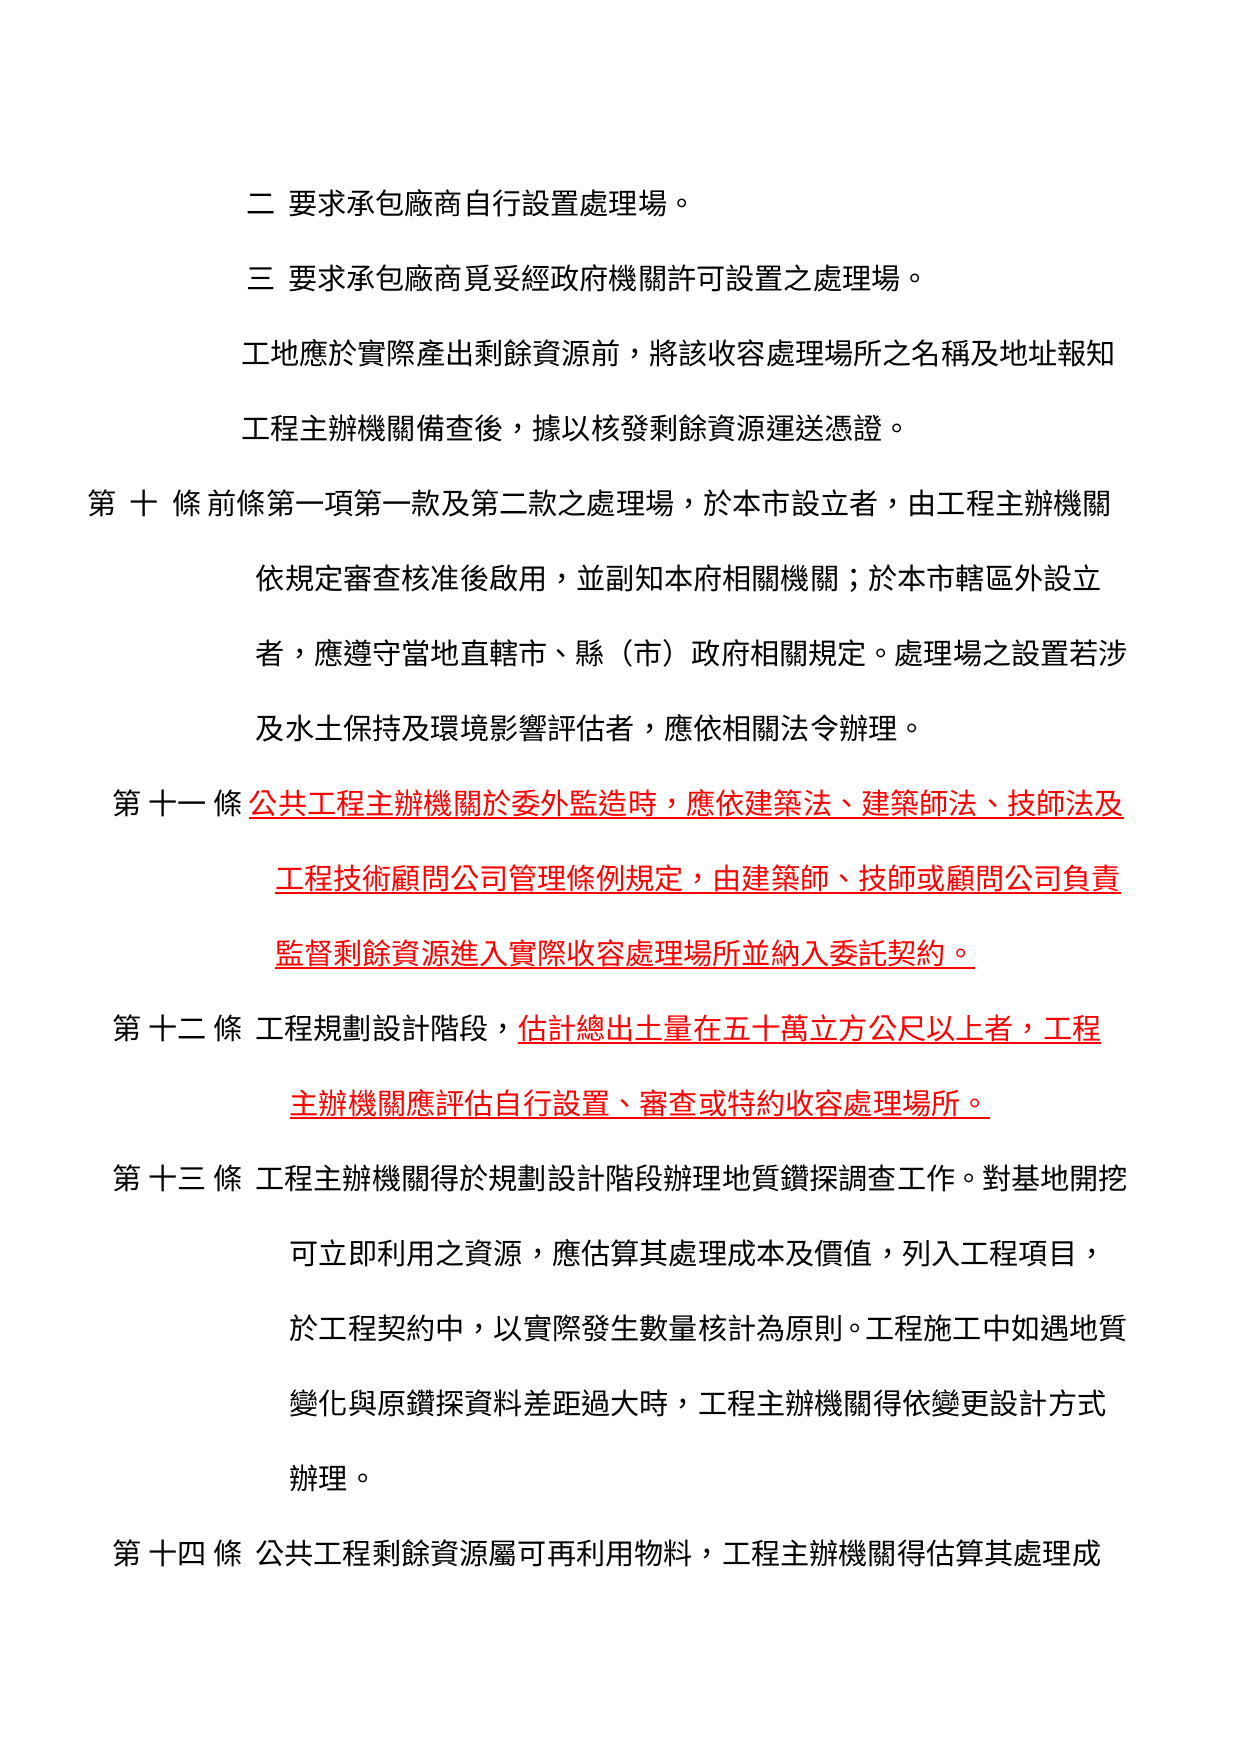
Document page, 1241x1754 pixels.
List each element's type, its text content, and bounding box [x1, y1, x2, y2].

text 二 要求承包廠商自行設置處理場。 [246, 164, 1128, 239]
text 第 十 條 前條第一項第一款及第二款之處理場，於本市設立者，由工程主辦機關依規定審查核准後啟用，並副知本府相關機關；於本市轄區外設立者，應遵守當地直轄市、縣（市）政府相關規定。處理場之設置若涉及水土保持及環境影響評估者，應依相關法令辦理。 [87, 464, 1128, 764]
text 第 十一 條 公共工程主辦機關於委外監造時，應依建築法、建築師法、技師法及工程技術顧問公司管理條例規定，由建築師、技師或顧問公司負責監督剩餘資源進入實際收容處理場所並納入委託契約。 [112, 764, 1128, 989]
text 第 十二 條 工程規劃設計階段，估計總出土量在五十萬立方公尺以上者，工程主辦機關應評估自行設置、審查或特約收容處理場所。 [112, 989, 1128, 1139]
text 第 十三 條 工程主辦機關得於規劃設計階段辦理地質鑽探調查工作。對基地開挖可立即利用之資源，應估算其處理成本及價值，列入工程項目，於工程契約中，以實際發生數量核計為原則。工程施工中如遇地質變化與原鑽探資料差距過大時，工程主辦機關得依變更設計方式辦理。 [112, 1139, 1128, 1514]
text 三 要求承包廠商覓妥經政府機關許可設置之處理場。 [246, 239, 1128, 314]
text 第 十四 條 公共工程剩餘資源屬可再利用物料，工程主辦機關得估算其處理成 [112, 1514, 1128, 1589]
text 工地應於實際產出剩餘資源前，將該收容處理場所之名稱及地址報知工程主辦機關備查後，據以核發剩餘資源運送憑證。 [241, 314, 1128, 464]
